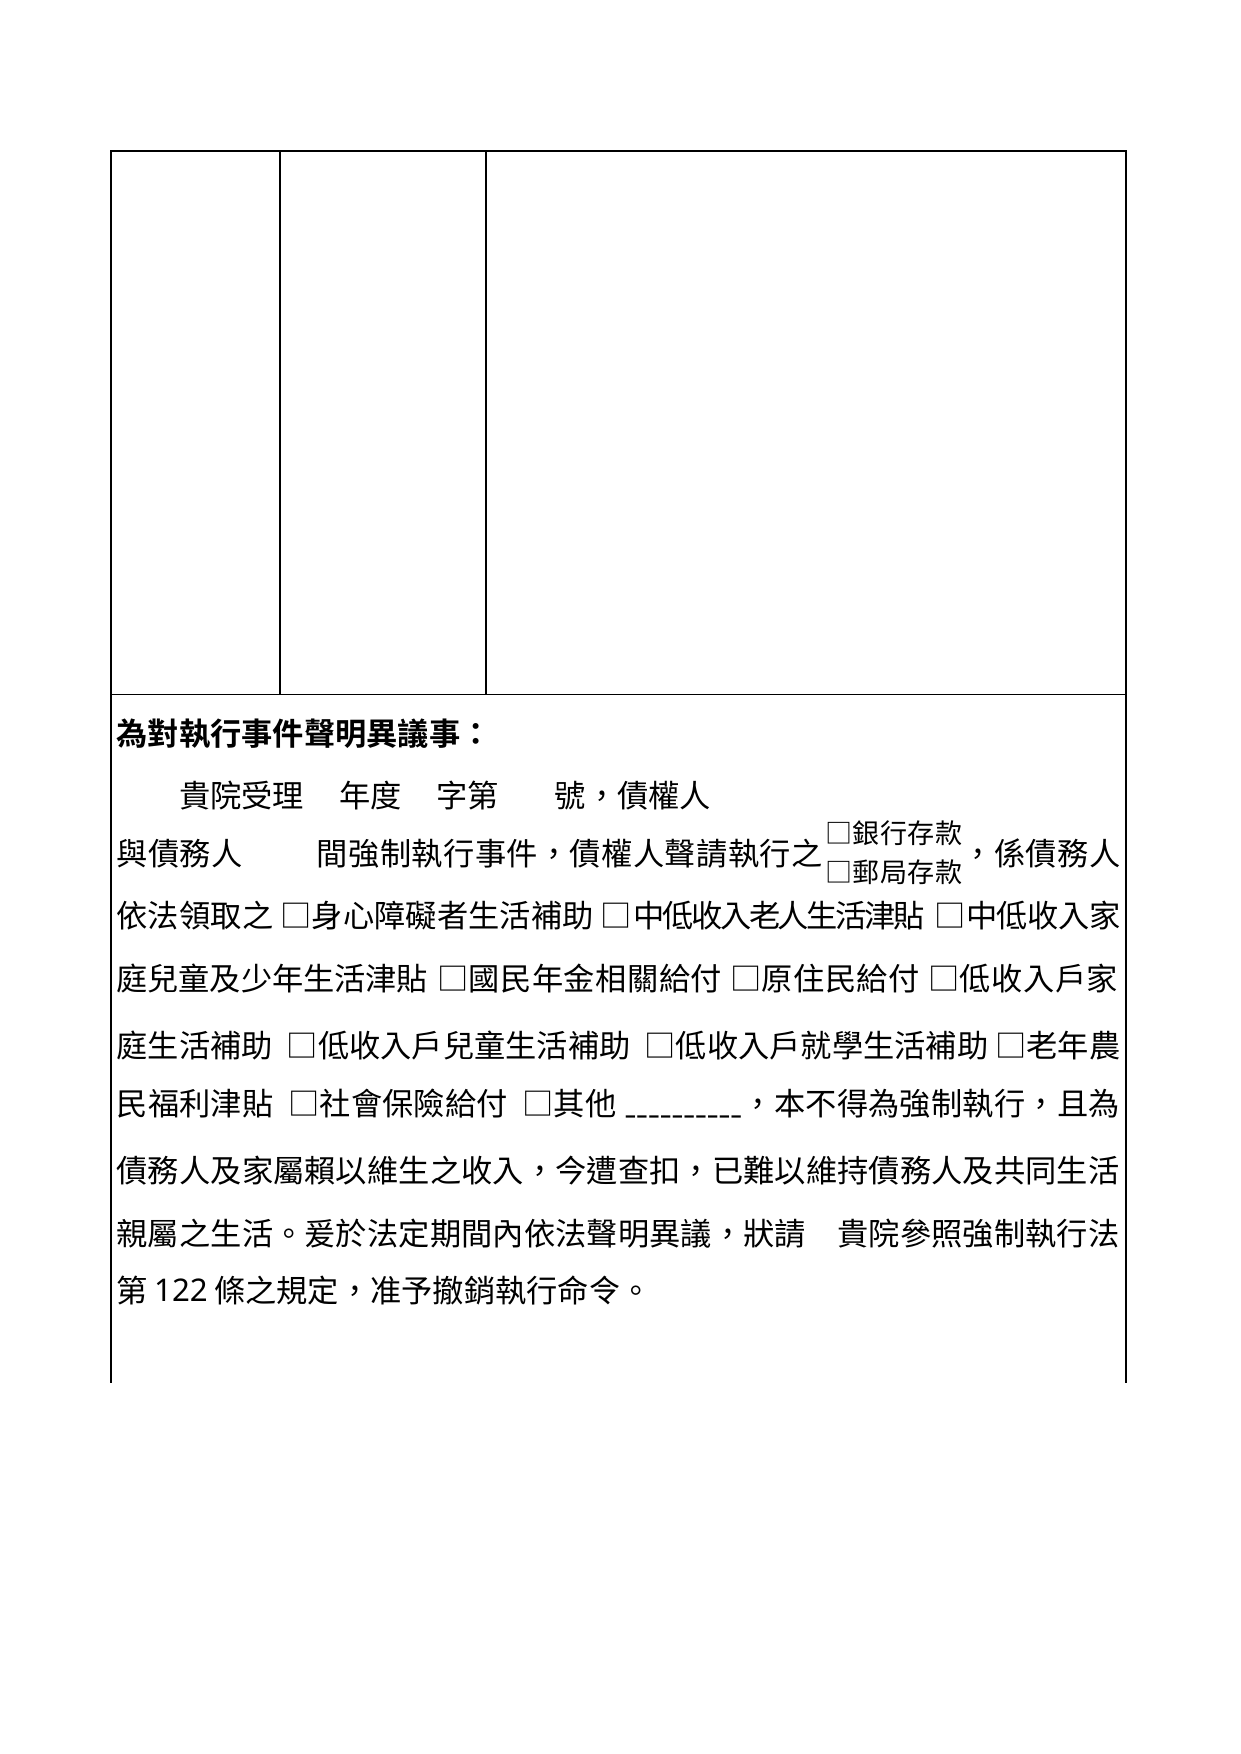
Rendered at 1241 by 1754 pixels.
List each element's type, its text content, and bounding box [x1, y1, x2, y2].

table_cell [112, 152, 279, 693]
table_cell 為對執行事件聲明異議事： 貴院受理 年度 字第 號，債權人 與債務人 間強制執行事件，債權人聲請執行之□銀行存款□郵局存款，係債務人依法領取之 □身心障礙者生活補助 □中低收入老人生活津貼 □中低收入家庭兒童及少年生活津貼 □國民年金相關給付 □原住民給付 □低收入戶家庭生活補助 □低收入戶兒童生活補助 □低收入戶就學生活補助 □老年農民福利津貼 □社會保險給付 □其他ˍˍˍˍˍˍˍˍˍˍ，本不得為強制執行，且為債務人及家屬賴以維生之收入，今遭查扣，已難以維持債務人及共同生活親屬之生活。爰於法定期間內依法聲明異議，狀請 貴院參照強制執行法第122條之規定，准予撤銷執行命令。 [112, 695, 1125, 1383]
table_cell [281, 152, 485, 693]
table_cell [487, 152, 1125, 693]
